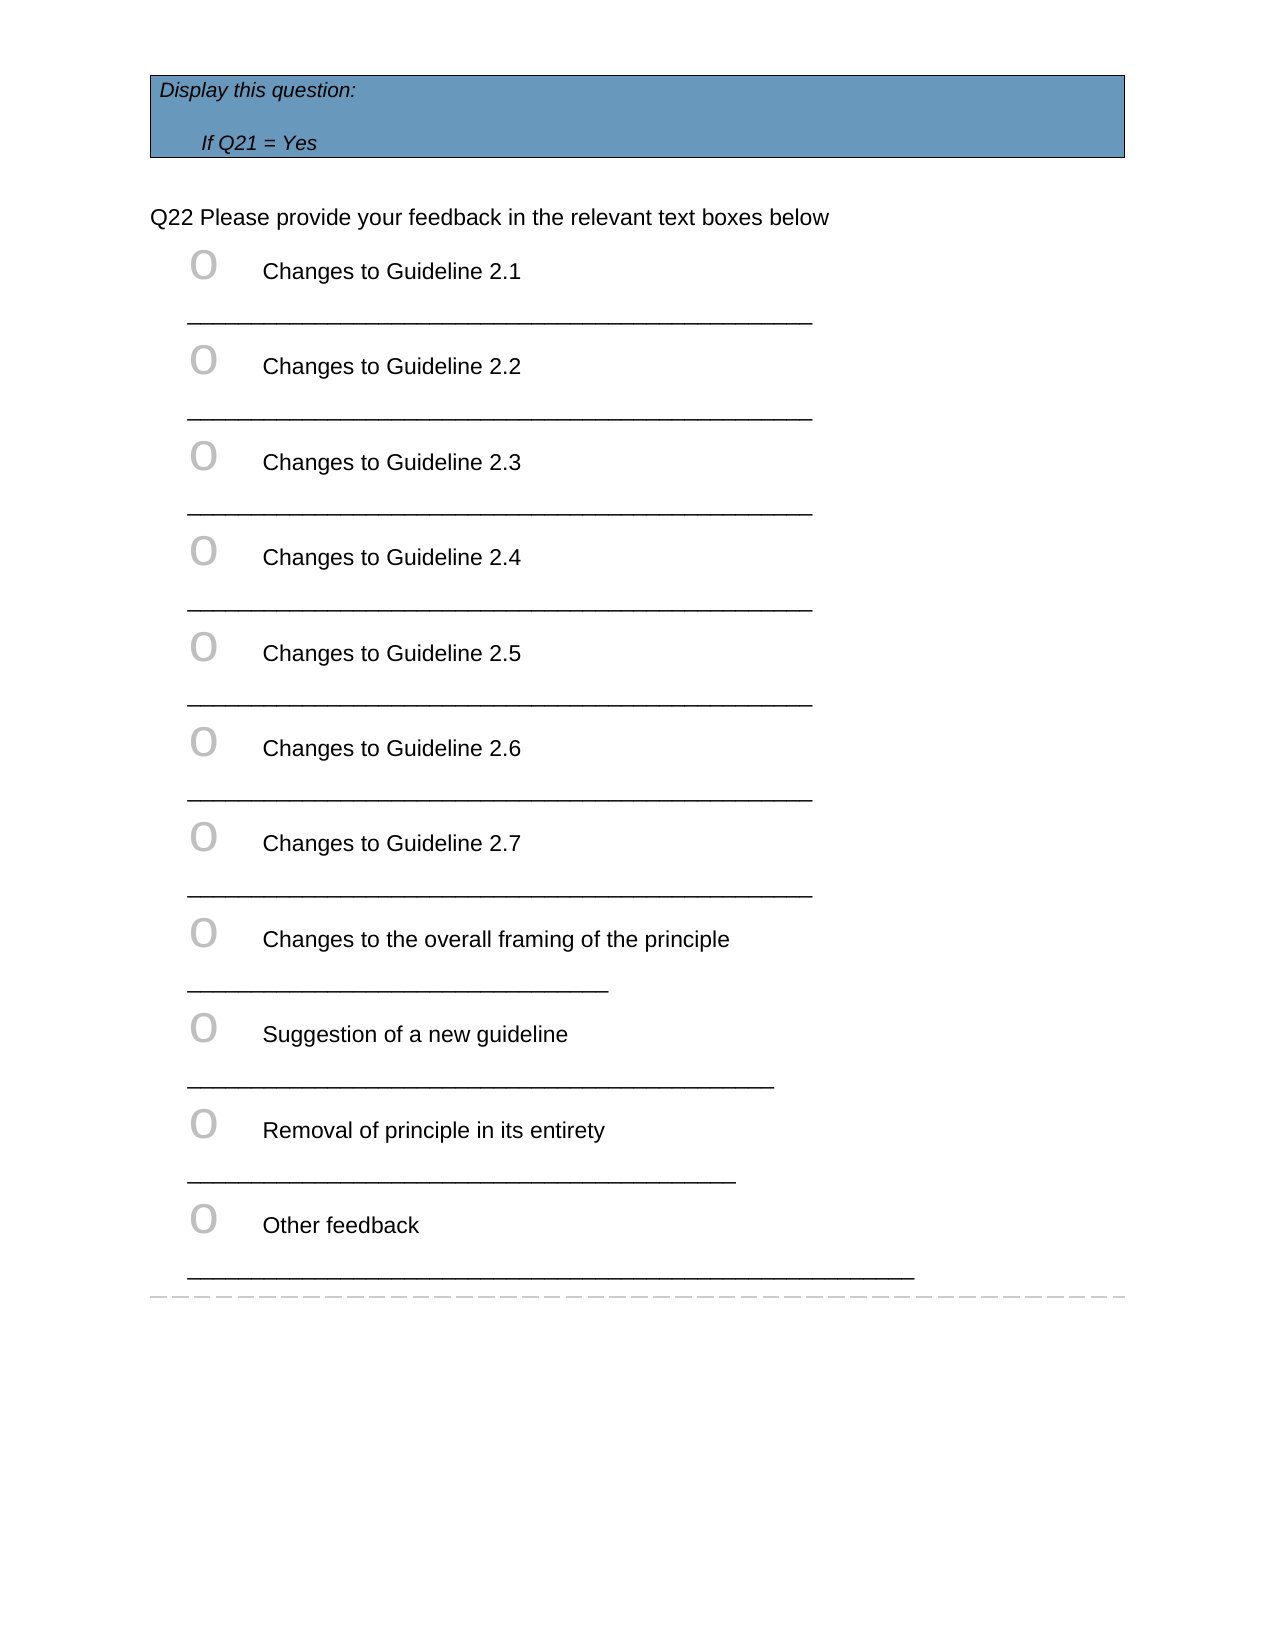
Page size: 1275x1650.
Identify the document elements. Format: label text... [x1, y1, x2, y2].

list Other feedback _________________________________________________________ [187, 1188, 1125, 1280]
list Changes to the overall framing of the principle _________________________________ [187, 902, 1125, 994]
text If Q21 = Yes [151, 127, 1124, 157]
list Changes to Guideline 2.5 _________________________________________________ [187, 616, 1125, 707]
text Q22 Please provide your feedback in the relevant text boxes below [150, 204, 1125, 230]
list Suggestion of a new guideline ______________________________________________ [187, 997, 1125, 1089]
list Removal of principle in its entirety ___________________________________________ [187, 1093, 1125, 1184]
list Changes to Guideline 2.1 _________________________________________________ [187, 234, 1125, 326]
list Changes to Guideline 2.2 _________________________________________________ [187, 329, 1125, 421]
list Changes to Guideline 2.4 _________________________________________________ [187, 520, 1125, 612]
list Changes to Guideline 2.6 _________________________________________________ [187, 711, 1125, 803]
text Display this question: [151, 76, 1124, 102]
list Changes to Guideline 2.7 _________________________________________________ [187, 807, 1125, 898]
list Changes to Guideline 2.3 _________________________________________________ [187, 425, 1125, 517]
